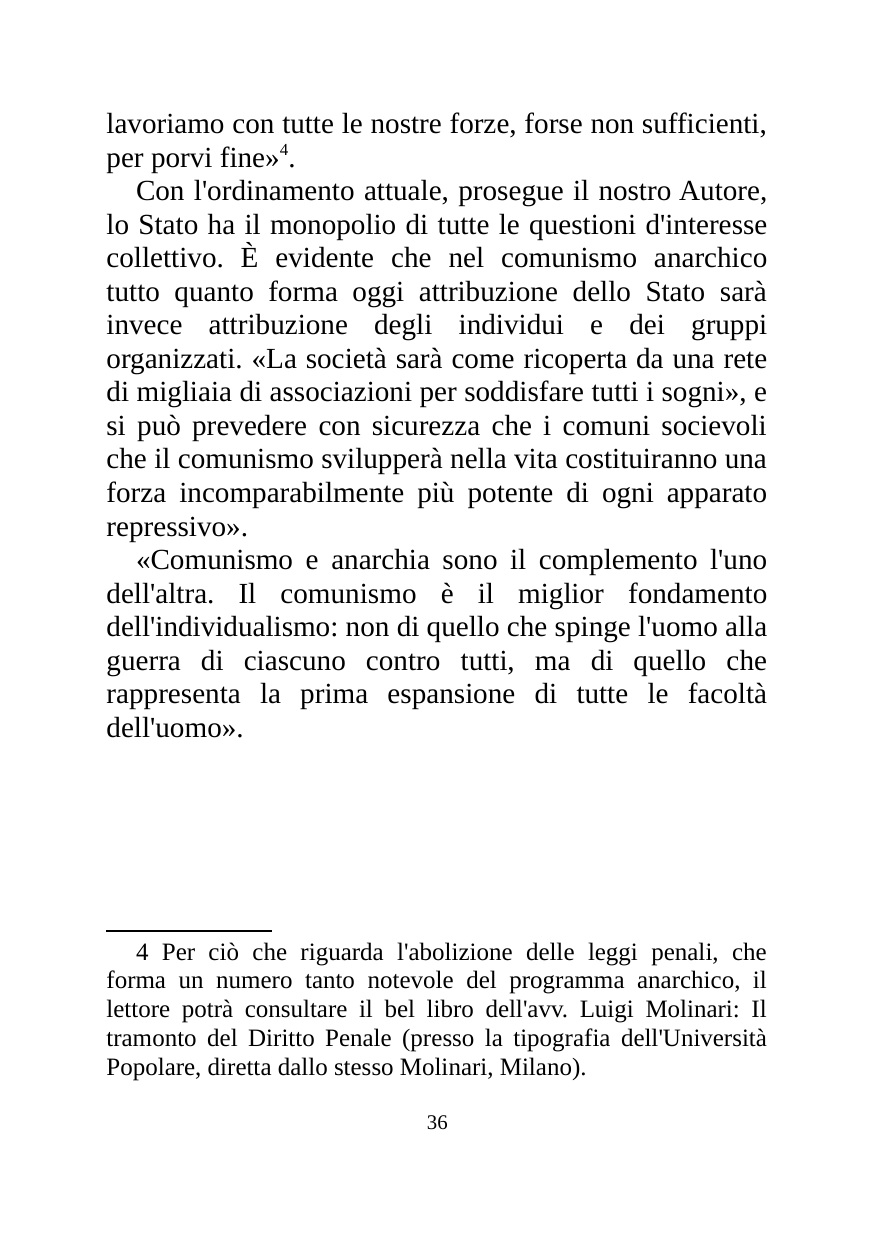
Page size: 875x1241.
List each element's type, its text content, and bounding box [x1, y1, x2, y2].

text Per ciò che riguarda l'abolizione delle leggi penali, che forma un numero tanto notevole del programma anarchico, il lettore potrà consultare il bel libro dell'avv. Luigi Molinari: Il tramonto del Diritto Penale (presso la tipografia dell'Università Popolare, diretta dallo stesso Molinari, Milano). [106, 937, 768, 1080]
text «Comunismo e anarchia sono il complemento l'uno dell'altra. Il comunismo è il miglior fondamento dell'individualismo: non di quello che spinge l'uomo alla guerra di ciascuno contro tutti, ma di quello che rappresenta la prima espansione di tutte le facoltà dell'uomo». [106, 542, 768, 743]
text lavoriamo con tutte le nostre forze, forse non sufficienti, per porvi fine». [106, 106, 768, 173]
text Con l'ordinamento attuale, prosegue il nostro Autore, lo Stato ha il monopolio di tutte le questioni d'interesse collettivo. È evidente che nel comunismo anarchico tutto quanto forma oggi attribuzione dello Stato sarà invece attribuzione degli individui e dei gruppi organizzati. «La società sarà come ricoperta da una rete di migliaia di associazioni per soddisfare tutti i sogni», e si può prevedere con sicurezza che i comuni socievoli che il comunismo svilupperà nella vita costituiranno una forza incomparabilmente più potente di ogni apparato repressivo». [106, 173, 768, 542]
